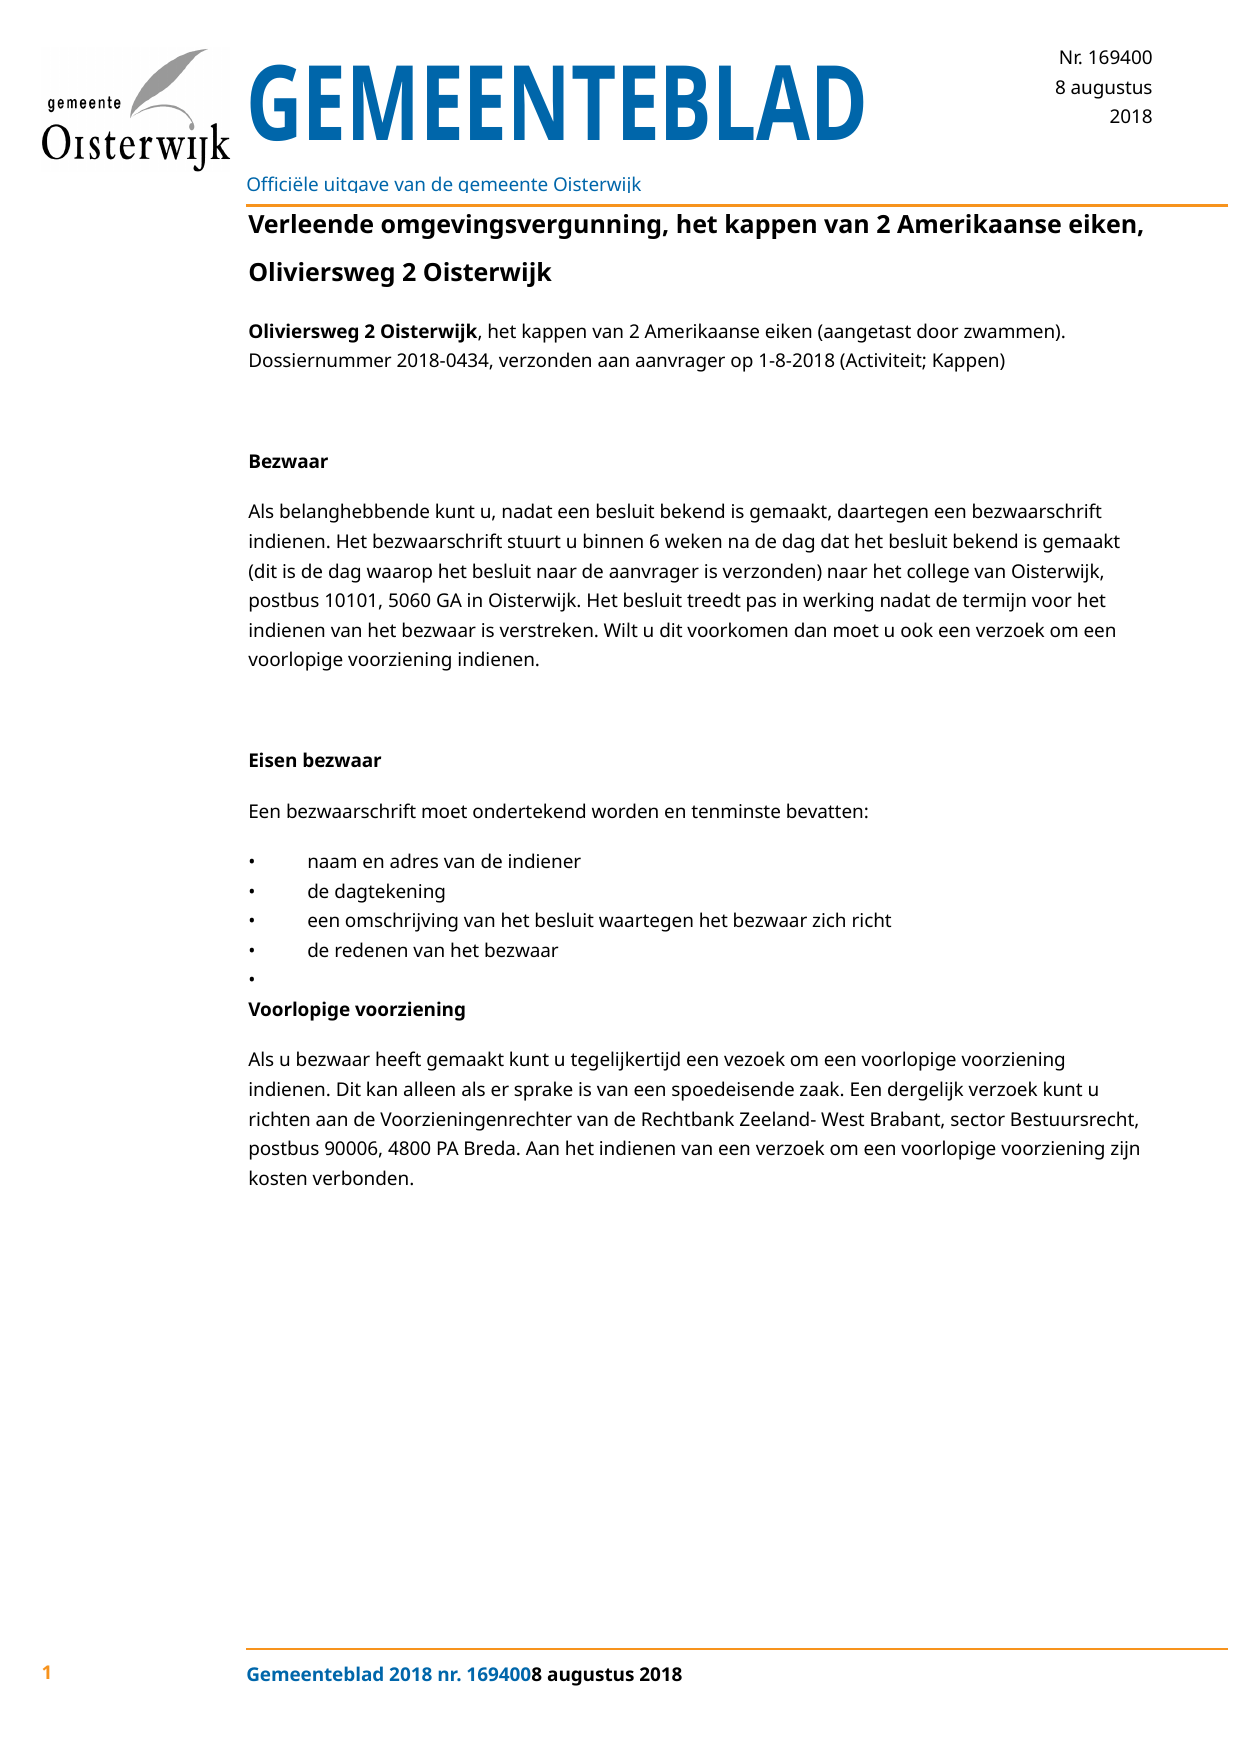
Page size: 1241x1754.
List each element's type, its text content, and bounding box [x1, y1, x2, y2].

list de dagtekening [248, 878, 1152, 904]
text Oliviersweg 2 Oisterwijk, het kappen van 2 Amerikaanse eiken (aangetast door zwammen). Dossiernummer 2018-0434, verzonden aan aanvrager op 1-8-2018 (Activiteit; Kappen) [248, 318, 1152, 373]
text Als u bezwaar heeft gemaakt kunt u tegelijkertijd een vezoek om een voorlopige voorziening indienen. Dit kan alleen als er sprake is van een spoedeisende zaak. Een dergelijk verzoek kunt u richten aan de Voorzieningenrechter van de Rechtbank Zeeland- West Brabant, sector Bestuursrecht, postbus 90006, 4800 PA Breda. Aan het indienen van een verzoek om een voorlopige voorziening zijn kosten verbonden. [248, 1047, 1152, 1191]
list een omschrijving van het besluit waartegen het bezwaar zich richt [248, 907, 1152, 933]
picture [41, 47, 231, 172]
text Een bezwaarschrift moet ondertekend worden en tenminste bevatten: [248, 798, 1152, 824]
text Verleende omgevingsvergunning, het kappen van 2 Amerikaanse eiken, Oliviersweg 2 Oisterwijk [248, 207, 1152, 288]
list de redenen van het bezwaar [248, 937, 1152, 963]
text Bezwaar [248, 448, 1152, 474]
text Voorlopige voorziening [248, 996, 1152, 1022]
list naam en adres van de indiener [248, 848, 1152, 874]
text Eisen bezwaar [248, 747, 1152, 773]
text Als belanghebbende kunt u, nadat een besluit bekend is gemaakt, daartegen een bezwaarschrift indienen. Het bezwaarschrift stuurt u binnen 6 weken na de dag dat het besluit bekend is gemaakt (dit is de dag waarop het besluit naar de aanvrager is verzonden) naar het college van Oisterwijk, postbus 10101, 5060 GA in Oisterwijk. Het besluit treedt pas in werking nadat de termijn voor het indienen van het bezwaar is verstreken. Wilt u dit voorkomen dan moet u ook een verzoek om een voorlopige voorziening indienen. [248, 499, 1152, 672]
